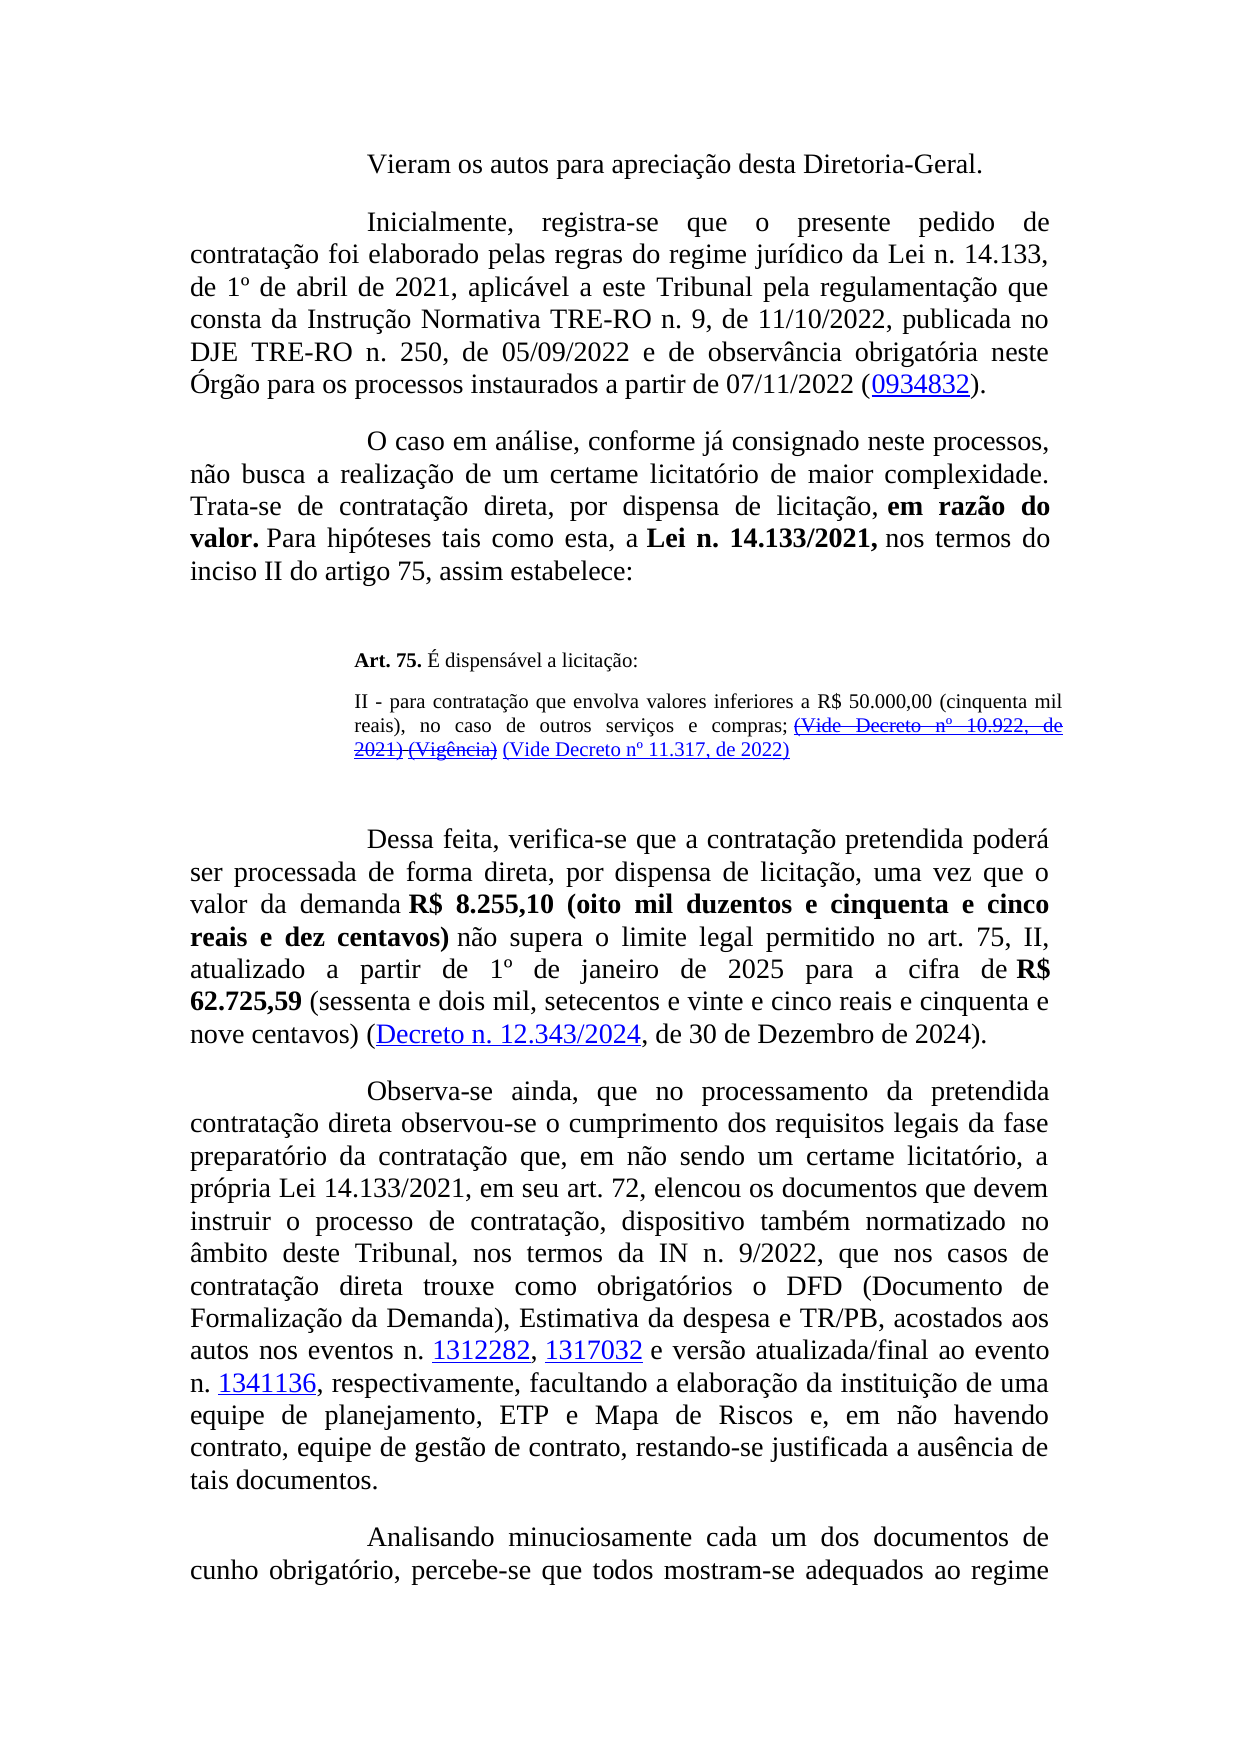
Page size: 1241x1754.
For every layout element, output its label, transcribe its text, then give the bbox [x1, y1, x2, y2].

text II - para contratação que envolva valores inferiores a R$ 50.000,00 (cinquenta mil reais), no caso de outros serviços e compras; (Vide Decreto nº 10.922, de 2021) (Vigência) (Vide Decreto nº 11.317, de 2022) [354, 689, 1063, 761]
text Analisando minuciosamente cada um dos documentos de cunho obrigatório, percebe-se que todos mostram-se adequados ao regime [190, 1520, 1051, 1585]
text Vieram os autos para apreciação desta Diretoria-Geral. [190, 148, 1051, 180]
text Art. 75. É dispensável a licitação: [354, 648, 1063, 672]
text Observa-se ainda, que no processamento da pretendida contratação direta observou-se o cumprimento dos requisitos legais da fase preparatório da contratação que, em não sendo um certame licitatório, a própria Lei 14.133/2021, em seu art. 72, elencou os documentos que devem instruir o processo de contratação, dispositivo também normatizado no âmbito deste Tribunal, nos termos da IN n. 9/2022, que nos casos de contratação direta trouxe como obrigatórios o DFD (Documento de Formalização da Demanda), Estimativa da despesa e TR/PB, acostados aos autos nos eventos n. 1312282, 1317032 e versão atualizada/final ao evento n. 1341136, respectivamente, facultando a elaboração da instituição de uma equipe de planejamento, ETP e Mapa de Riscos e, em não havendo contrato, equipe de gestão de contrato, restando-se justificada a ausência de tais documentos. [190, 1074, 1051, 1495]
text Inicialmente, registra-se que o presente pedido de contratação foi elaborado pelas regras do regime jurídico da Lei n. 14.133, de 1º de abril de 2021, aplicável a este Tribunal pela regulamentação que consta da Instrução Normativa TRE-RO n. 9, de 11/10/2022, publicada no DJE TRE-RO n. 250, de 05/09/2022 e de observância obrigatória neste Órgão para os processos instaurados a partir de 07/11/2022 (0934832). [190, 205, 1051, 399]
text Dessa feita, verifica-se que a contratação pretendida poderá ser processada de forma direta, por dispensa de licitação, uma vez que o valor da demanda R$ 8.255,10 (oito mil duzentos e cinquenta e cinco reais e dez centavos) não supera o limite legal permitido no art. 75, II, atualizado a partir de 1º de janeiro de 2025 para a cifra de R$ 62.725,59 (sessenta e dois mil, setecentos e vinte e cinco reais e cinquenta e nove centavos) (Decreto n. 12.343/2024, de 30 de Dezembro de 2024). [190, 822, 1051, 1049]
text O caso em análise, conforme já consignado neste processos, não busca a realização de um certame licitatório de maior complexidade. Trata-se de contratação direta, por dispensa de licitação, em razão do valor. Para hipóteses tais como esta, a Lei n. 14.133/2021, nos termos do inciso II do artigo 75, assim estabelece: [190, 424, 1051, 586]
